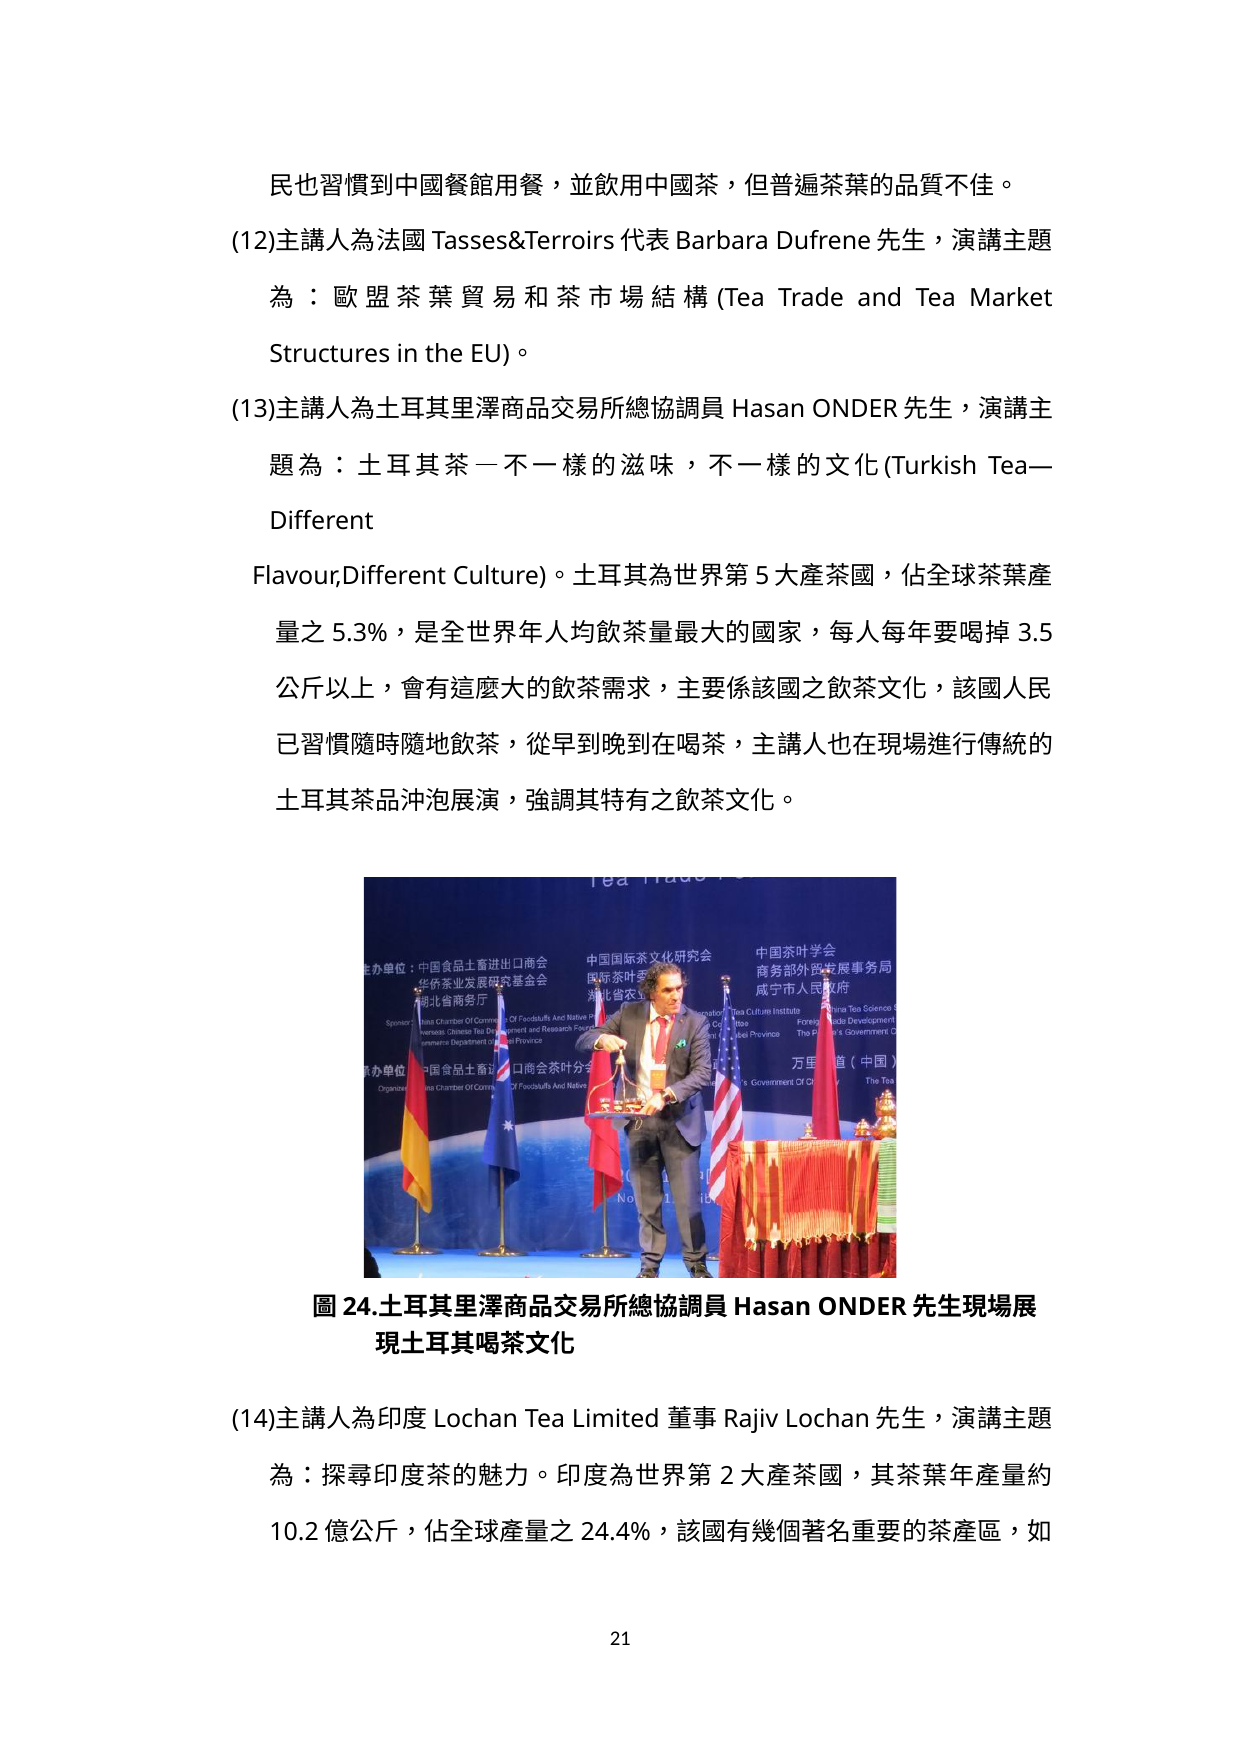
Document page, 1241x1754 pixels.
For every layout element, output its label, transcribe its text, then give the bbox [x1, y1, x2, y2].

picture [363, 877, 897, 1278]
text 圖24.土耳其里澤商品交易所總協調員Hasan ONDER先生現場展現土耳其喝茶文化 [312, 1286, 1053, 1361]
text (12)主講人為法國Tasses&Terroirs代表Barbara Dufrene先生，演講主題為：歐盟茶葉貿易和茶市場結構(Tea Trade and Tea Market Structures in the EU)。 [232, 220, 1053, 370]
text Flavour,Different Culture)。土耳其為世界第5大產茶國，佔全球茶葉產量之5.3%，是全世界年人均飲茶量最大的國家，每人每年要喝掉3.5公斤以上，會有這麼大的飲茶需求，主要係該國之飲茶文化，該國人民已習慣隨時隨地飲茶，從早到晚到在喝茶，主講人也在現場進行傳統的土耳其茶品沖泡展演，強調其特有之飲茶文化。 [225, 555, 1053, 818]
text (13)主講人為土耳其里澤商品交易所總協調員 Hasan ONDER先生，演講主題為：土耳其茶—不一樣的滋味，不一樣的文化(Turkish Tea—Different [232, 388, 1053, 538]
text 民也習慣到中國餐館用餐，並飲用中國茶，但普遍茶葉的品質不佳。 [232, 164, 1053, 202]
text (14)主講人為印度Lochan Tea Limited 董事Rajiv Lochan先生，演講主題為：探尋印度茶的魅力。印度為世界第2大產茶國，其茶葉年產量約10.2億公斤，佔全球產量之24.4%，該國有幾個著名重要的茶產區，如 [232, 1398, 1053, 1548]
